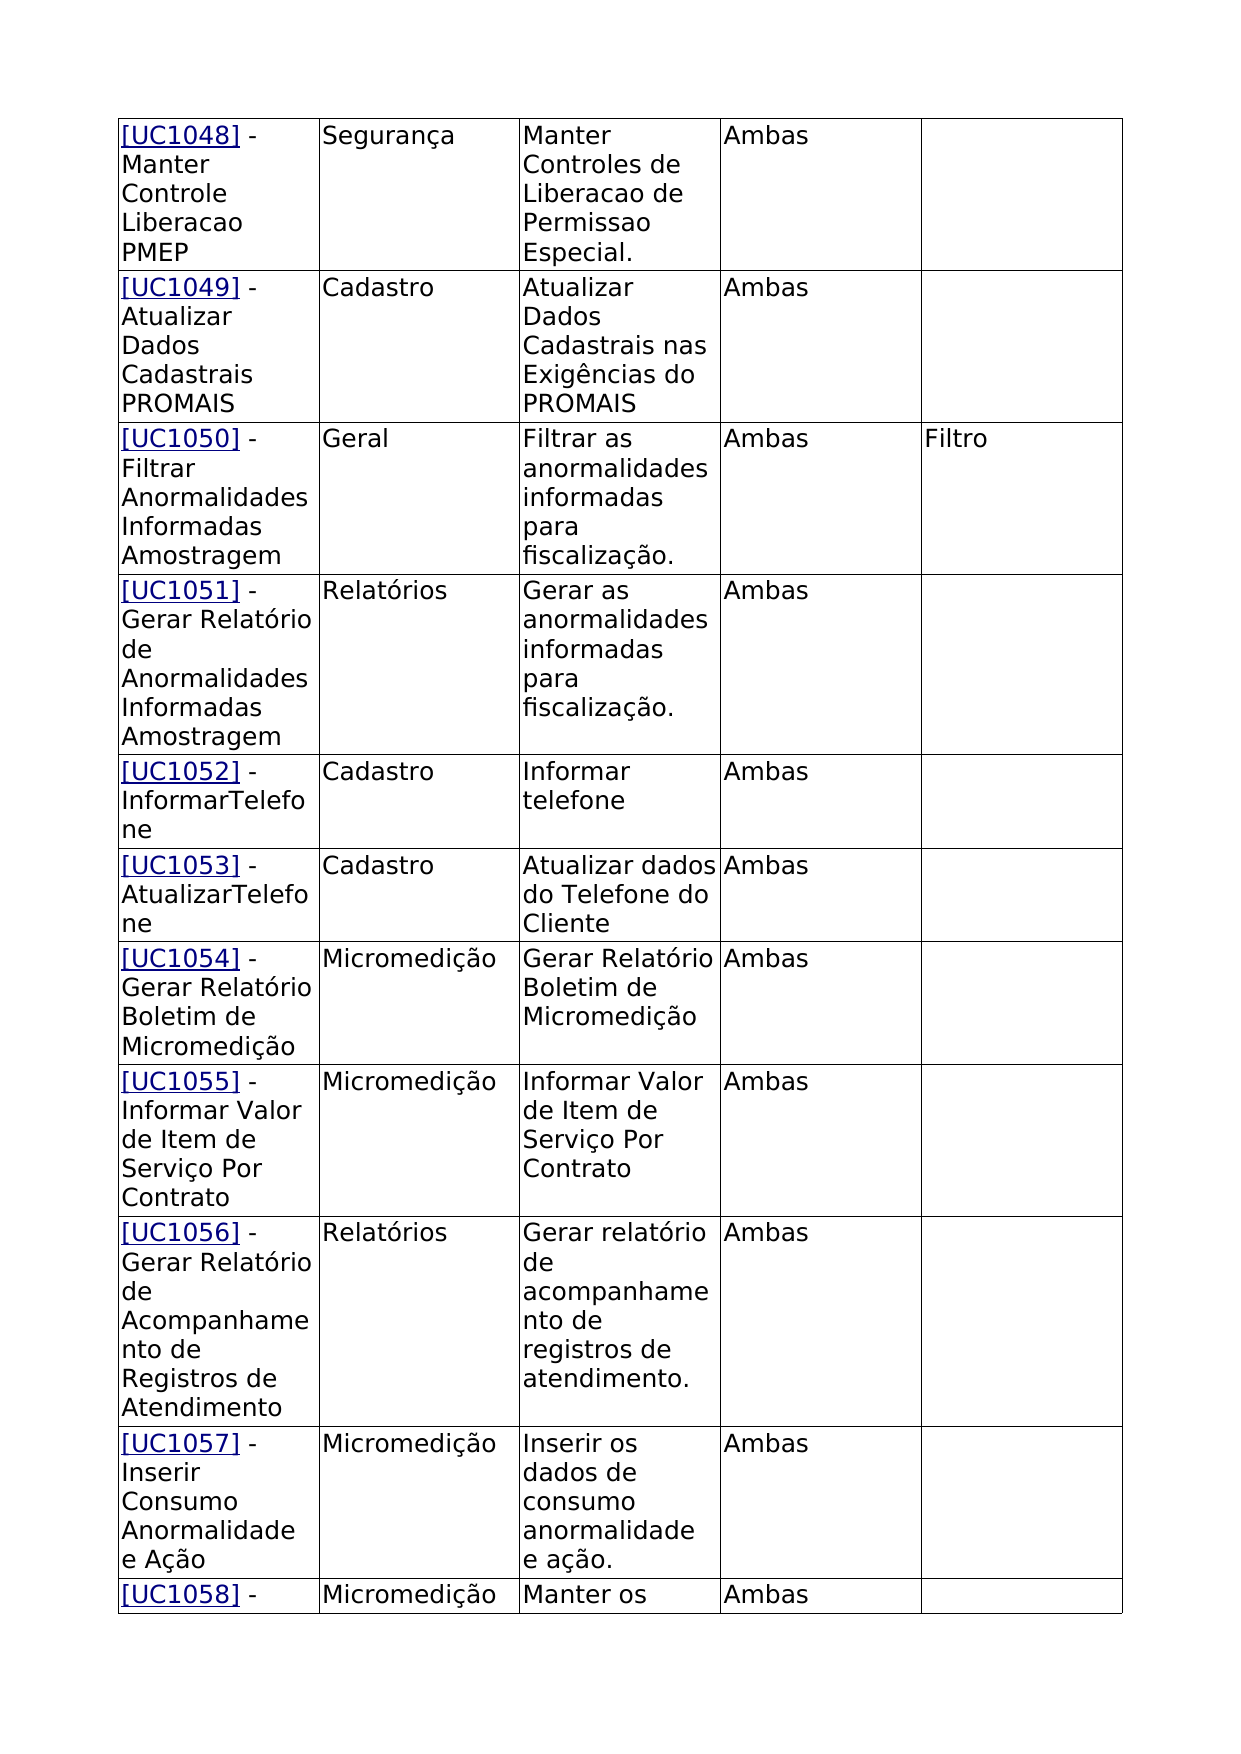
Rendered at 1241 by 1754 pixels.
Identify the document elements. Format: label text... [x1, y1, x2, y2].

table_cell [922, 1217, 1122, 1426]
table_cell Filtrar as anormalidades informadas para fiscalização. [520, 423, 720, 573]
table_cell [UC1057] - Inserir Consumo Anormalidade e Ação [119, 1427, 319, 1577]
table_cell [UC1049] - Atualizar Dados Cadastrais PROMAIS [119, 271, 319, 422]
table_cell Ambas [721, 423, 921, 573]
table_cell Geral [320, 423, 519, 573]
table_cell Gerar relatório de acompanhamento de registros de atendimento. [520, 1217, 720, 1426]
table_cell Micromedição [320, 1065, 519, 1216]
table_cell Micromedição [320, 942, 519, 1064]
table_cell Ambas [721, 1579, 921, 1613]
table_cell Ambas [721, 942, 921, 1064]
table_cell Manter os [520, 1579, 720, 1613]
table_cell Gerar as anormalidades informadas para fiscalização. [520, 575, 720, 754]
table_cell Informar Valor de Item de Serviço Por Contrato [520, 1065, 720, 1216]
table_cell Micromedição [320, 1427, 519, 1577]
table_cell [922, 755, 1122, 848]
table_cell Manter Controles de Liberacao de Permissao Especial. [520, 119, 720, 270]
table_cell Atualizar Dados Cadastrais nas Exigências do PROMAIS [520, 271, 720, 422]
table_cell [UC1055] - Informar Valor de Item de Serviço Por Contrato [119, 1065, 319, 1216]
table_cell Ambas [721, 849, 921, 941]
table_cell [922, 119, 1122, 270]
table_cell Ambas [721, 1217, 921, 1426]
table_cell Ambas [721, 119, 921, 270]
table_cell [922, 1427, 1122, 1577]
table_cell Cadastro [320, 849, 519, 941]
table_cell [UC1054] - Gerar Relatório Boletim de Micromedição [119, 942, 319, 1064]
table_cell Relatórios [320, 575, 519, 754]
table_cell [922, 1579, 1122, 1613]
table_cell [UC1056] - Gerar Relatório de Acompanhamento de Registros de Atendimento [119, 1217, 319, 1426]
table_cell [922, 575, 1122, 754]
table_cell [UC1052] - InformarTelefone [119, 755, 319, 848]
table_cell [UC1058] [119, 1579, 319, 1613]
table_cell [UC1053] - AtualizarTelefone [119, 849, 319, 941]
table_cell [UC1051] - Gerar Relatório de Anormalidades Informadas Amostragem [119, 575, 319, 754]
table_cell Informar telefone [520, 755, 720, 848]
table_cell Gerar Relatório Boletim de Micromedição [520, 942, 720, 1064]
table_cell Ambas [721, 755, 921, 848]
table_cell Ambas [721, 271, 921, 422]
table_cell Inserir os dados de consumo anormalidade e ação. [520, 1427, 720, 1577]
table_cell Cadastro [320, 755, 519, 848]
table_cell Cadastro [320, 271, 519, 422]
table_cell Filtro [922, 423, 1122, 573]
table_cell Ambas [721, 1065, 921, 1216]
table_cell Micromedição [320, 1579, 519, 1613]
table_cell Relatórios [320, 1217, 519, 1426]
table_cell [922, 849, 1122, 941]
table_cell [922, 271, 1122, 422]
table_cell Ambas [721, 1427, 921, 1577]
table_cell [UC1048] - Manter Controle Liberacao PMEP [119, 119, 319, 270]
table_cell Atualizar dados do Telefone do Cliente [520, 849, 720, 941]
table_cell Ambas [721, 575, 921, 754]
table_cell Segurança [320, 119, 519, 270]
table_cell [UC1050] - Filtrar Anormalidades Informadas Amostragem [119, 423, 319, 573]
table_cell [922, 1065, 1122, 1216]
table_cell [922, 942, 1122, 1064]
